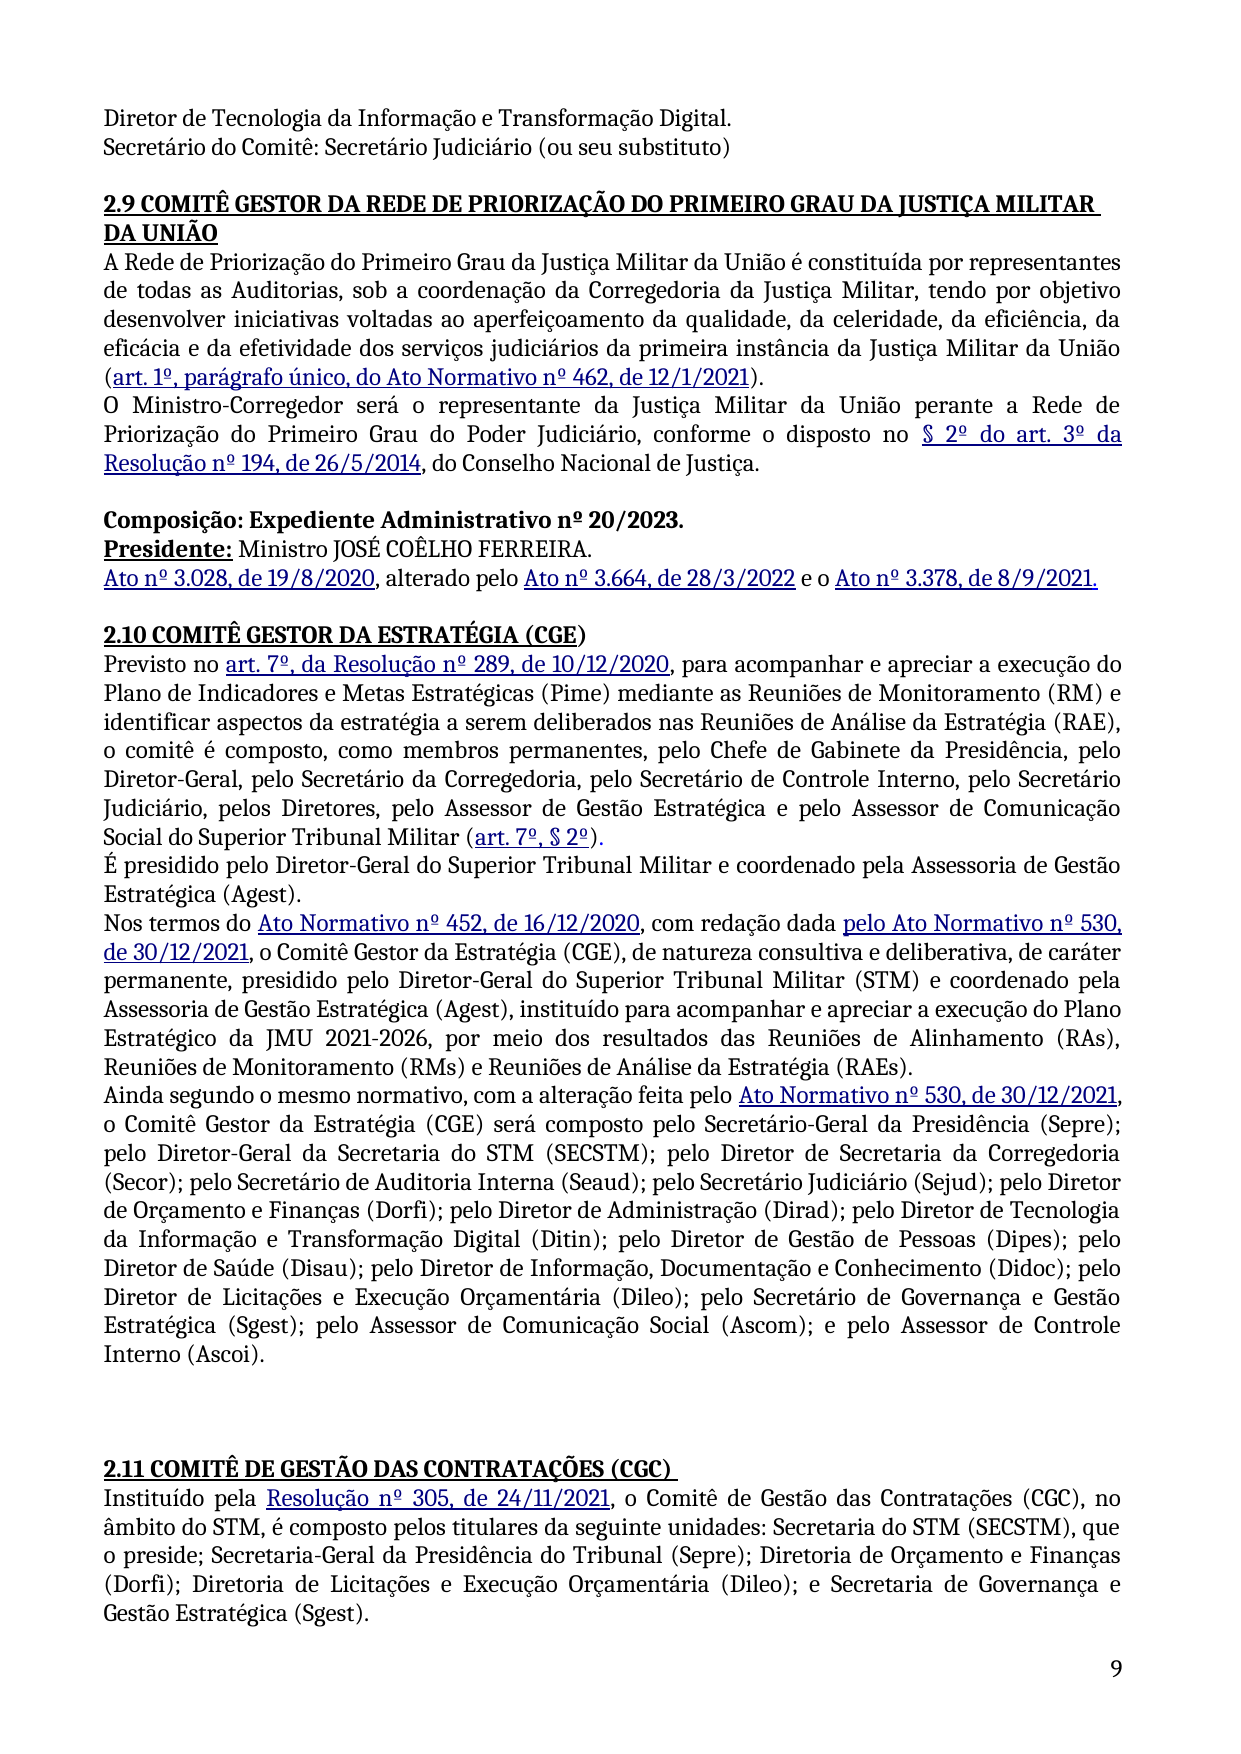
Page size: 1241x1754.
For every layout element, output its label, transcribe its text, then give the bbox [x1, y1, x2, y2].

text 2.10 COMITÊ GESTOR DA ESTRATÉGIA (CGE) [103, 621, 1122, 650]
text Nos termos do Ato Normativo nº 452, de 16/12/2020, com redação dada pelo Ato Normativo nº 530, de 30/12/2021, o Comitê Gestor da Estratégia (CGE), de natureza consultiva e deliberativa, de caráter permanente, presidido pelo Diretor-Geral do Superior Tribunal Militar (STM) e coordenado pela Assessoria de Gestão Estratégica (Agest), instituído para acompanhar e apreciar a execução do Plano Estratégico da JMU 2021-2026, por meio dos resultados das Reuniões de Alinhamento (RAs), Reuniões de Monitoramento (RMs) e Reuniões de Análise da Estratégia (RAEs). [103, 909, 1122, 1081]
text Ato nº 3.028, de 19/8/2020, alterado pelo Ato nº 3.664, de 28/3/2022 e o Ato nº 3.378, de 8/9/2021. [103, 564, 1122, 592]
text A Rede de Priorização do Primeiro Grau da Justiça Militar da União é constituída por representantes de todas as Auditorias, sob a coordenação da Corregedoria da Justiça Militar, tendo por objetivo desenvolver iniciativas voltadas ao aperfeiçoamento da qualidade, da celeridade, da eficiência, da eficácia e da efetividade dos serviços judiciários da primeira instância da Justiça Militar da União (art. 1º, parágrafo único, do Ato Normativo nº 462, de 12/1/2021). [103, 247, 1122, 391]
text O Ministro-Corregedor será o representante da Justiça Militar da União perante a Rede de Priorização do Primeiro Grau do Poder Judiciário, conforme o disposto no § 2º do art. 3º da Resolução nº 194, de 26/5/2014, do Conselho Nacional de Justiça. [103, 391, 1122, 477]
text Ainda segundo o mesmo normativo, com a alteração feita pelo Ato Normativo nº 530, de 30/12/2021, o Comitê Gestor da Estratégia (CGE) será composto pelo Secretário-Geral da Presidência (Sepre); pelo Diretor-Geral da Secretaria do STM (SECSTM); pelo Diretor de Secretaria da Corregedoria (Secor); pelo Secretário de Auditoria Interna (Seaud); pelo Secretário Judiciário (Sejud); pelo Diretor de Orçamento e Finanças (Dorfi); pelo Diretor de Administração (Dirad); pelo Diretor de Tecnologia da Informação e Transformação Digital (Ditin); pelo Diretor de Gestão de Pessoas (Dipes); pelo Diretor de Saúde (Disau); pelo Diretor de Informação, Documentação e Conhecimento (Didoc); pelo Diretor de Licitações e Execução Orçamentária (Dileo); pelo Secretário de Governança e Gestão Estratégica (Sgest); pelo Assessor de Comunicação Social (Ascom); e pelo Assessor de Controle Interno (Ascoi). [103, 1081, 1122, 1369]
text Composição: Expediente Administrativo nº 20/2023. [103, 506, 1122, 535]
text Previsto no art. 7º, da Resolução nº 289, de 10/12/2020, para acompanhar e apreciar a execução do Plano de Indicadores e Metas Estratégicas (Pime) mediante as Reuniões de Monitoramento (RM) e identificar aspectos da estratégia a serem deliberados nas Reuniões de Análise da Estratégia (RAE), o comitê é composto, como membros permanentes, pelo Chefe de Gabinete da Presidência, pelo Diretor-Geral, pelo Secretário da Corregedoria, pelo Secretário de Controle Interno, pelo Secretário Judiciário, pelos Diretores, pelo Assessor de Gestão Estratégica e pelo Assessor de Comunicação Social do Superior Tribunal Militar (art. 7º, § 2º). [103, 650, 1122, 851]
text Instituído pela Resolução nº 305, de 24/11/2021, o Comitê de Gestão das Contratações (CGC), no âmbito do STM, é composto pelos titulares da seguinte unidades: Secretaria do STM (SECSTM), que o preside; Secretaria-Geral da Presidência do Tribunal (Sepre); Diretoria de Orçamento e Finanças (Dorfi); Diretoria de Licitações e Execução Orçamentária (Dileo); e Secretaria de Governança e Gestão Estratégica (Sgest). [103, 1484, 1122, 1627]
text 2.9 COMITÊ GESTOR DA REDE DE PRIORIZAÇÃO DO PRIMEIRO GRAU DA JUSTIÇA MILITAR DA UNIÃO [103, 190, 1122, 247]
text Presidente: Ministro JOSÉ COÊLHO FERREIRA. [103, 535, 1122, 564]
text É presidido pelo Diretor-Geral do Superior Tribunal Militar e coordenado pela Assessoria de Gestão Estratégica (Agest). [103, 851, 1122, 909]
text 2.11 COMITÊ DE GESTÃO DAS CONTRATAÇÕES (CGC) [103, 1455, 1122, 1484]
text Secretário do Comitê: Secretário Judiciário (ou seu substituto) [103, 132, 1122, 161]
text Diretor de Tecnologia da Informação e Transformação Digital. [103, 104, 1122, 132]
